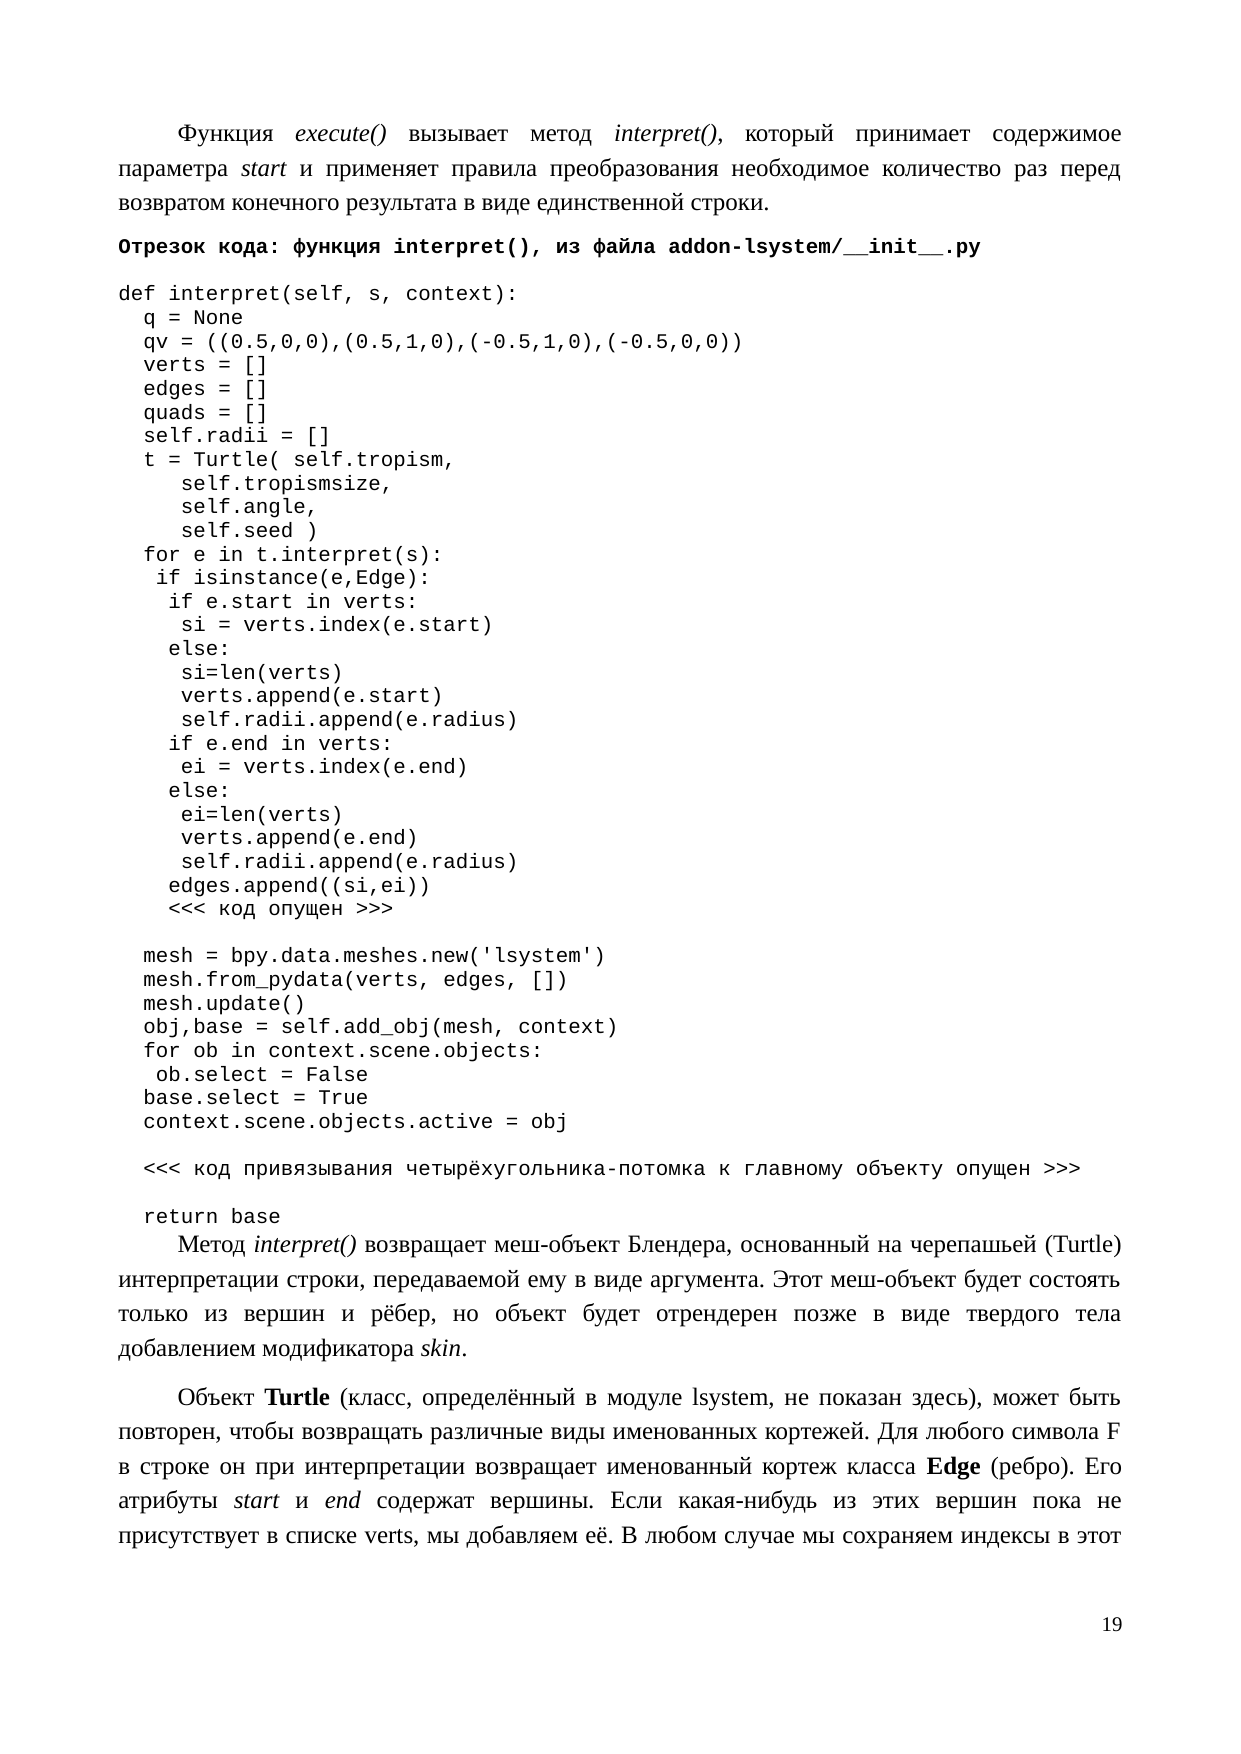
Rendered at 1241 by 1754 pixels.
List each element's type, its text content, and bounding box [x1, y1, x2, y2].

text self.radii.append(e.radius) [118, 851, 1122, 874]
text ei=len(verts) [118, 804, 1122, 827]
text mesh.from_pydata(verts, edges, []) [118, 969, 1122, 993]
text for ob in context.scene.objects: [118, 1040, 1122, 1064]
text else: [118, 638, 1122, 662]
text verts.append(e.end) [118, 827, 1122, 851]
text Объект Turtle (класс, определённый в модуле lsystem, не показан здесь), может быть повторен, чтобы возвращать различные виды именованных кортежей. Для любого символа F в строке он при интерпретации возвращает именованный кортеж класса Edge (ребро). Его атрибуты start и end содержат вершины. Если какая-нибудь из этих вершин пока не присутствует в списке verts, мы добавляем её. В любом случае мы сохраняем индексы в этот [118, 1382, 1122, 1548]
text mesh = bpy.data.meshes.new('lsystem') [118, 946, 1122, 969]
text self.angle, [118, 496, 1122, 520]
text Метод interpret() возвращает меш-объект Блендера, основанный на черепашьей (Turtle) интерпретации строки, передаваемой ему в виде аргумента. Этот меш-объект будет состоять только из вершин и рёбер, но объект будет отрендерен позже в виде твердого тела добавлением модификатора skin. [118, 1229, 1122, 1361]
text verts = [] [118, 354, 1122, 378]
text si=len(verts) [118, 662, 1122, 685]
text self.seed ) [118, 520, 1122, 543]
text mesh.update() [118, 993, 1122, 1016]
text return base [118, 1206, 1122, 1229]
text si = verts.index(e.start) [118, 614, 1122, 638]
text verts.append(e.start) [118, 685, 1122, 709]
text ob.select = False [118, 1064, 1122, 1087]
text self.radii = [] [118, 425, 1122, 449]
text edges = [] [118, 378, 1122, 402]
text qv = ((0.5,0,0),(0.5,1,0),(-0.5,1,0),(-0.5,0,0)) [118, 331, 1122, 354]
text ei = verts.index(e.end) [118, 756, 1122, 780]
text if e.end in verts: [118, 733, 1122, 756]
text <<< код опущен >>> [118, 898, 1122, 922]
text if e.start in verts: [118, 591, 1122, 614]
text Отрезок кода: функция interpret(), из файла addon-lsystem/__init__.py [118, 236, 1122, 260]
text if isinstance(e,Edge): [118, 567, 1122, 591]
text base.select = True [118, 1087, 1122, 1111]
text def interpret(self, s, context): [118, 283, 1122, 307]
text context.scene.objects.active = obj [118, 1111, 1122, 1135]
text obj,base = self.add_obj(mesh, context) [118, 1016, 1122, 1040]
text quads = [] [118, 402, 1122, 425]
text q = None [118, 307, 1122, 331]
text else: [118, 780, 1122, 804]
text self.radii.append(e.radius) [118, 709, 1122, 733]
text Функция execute() вызывает метод interpret(), который принимает содержимое параметра start и применяет правила преобразования необходимое количество раз перед возвратом конечного результата в виде единственной строки. [118, 118, 1122, 216]
text self.tropismsize, [118, 473, 1122, 496]
text t = Turtle( self.tropism, [118, 449, 1122, 473]
text <<< код привязывания четырёхугольника-потомка к главному объекту опущен >>> [118, 1158, 1122, 1182]
text for e in t.interpret(s): [118, 543, 1122, 567]
text edges.append((si,ei)) [118, 874, 1122, 898]
